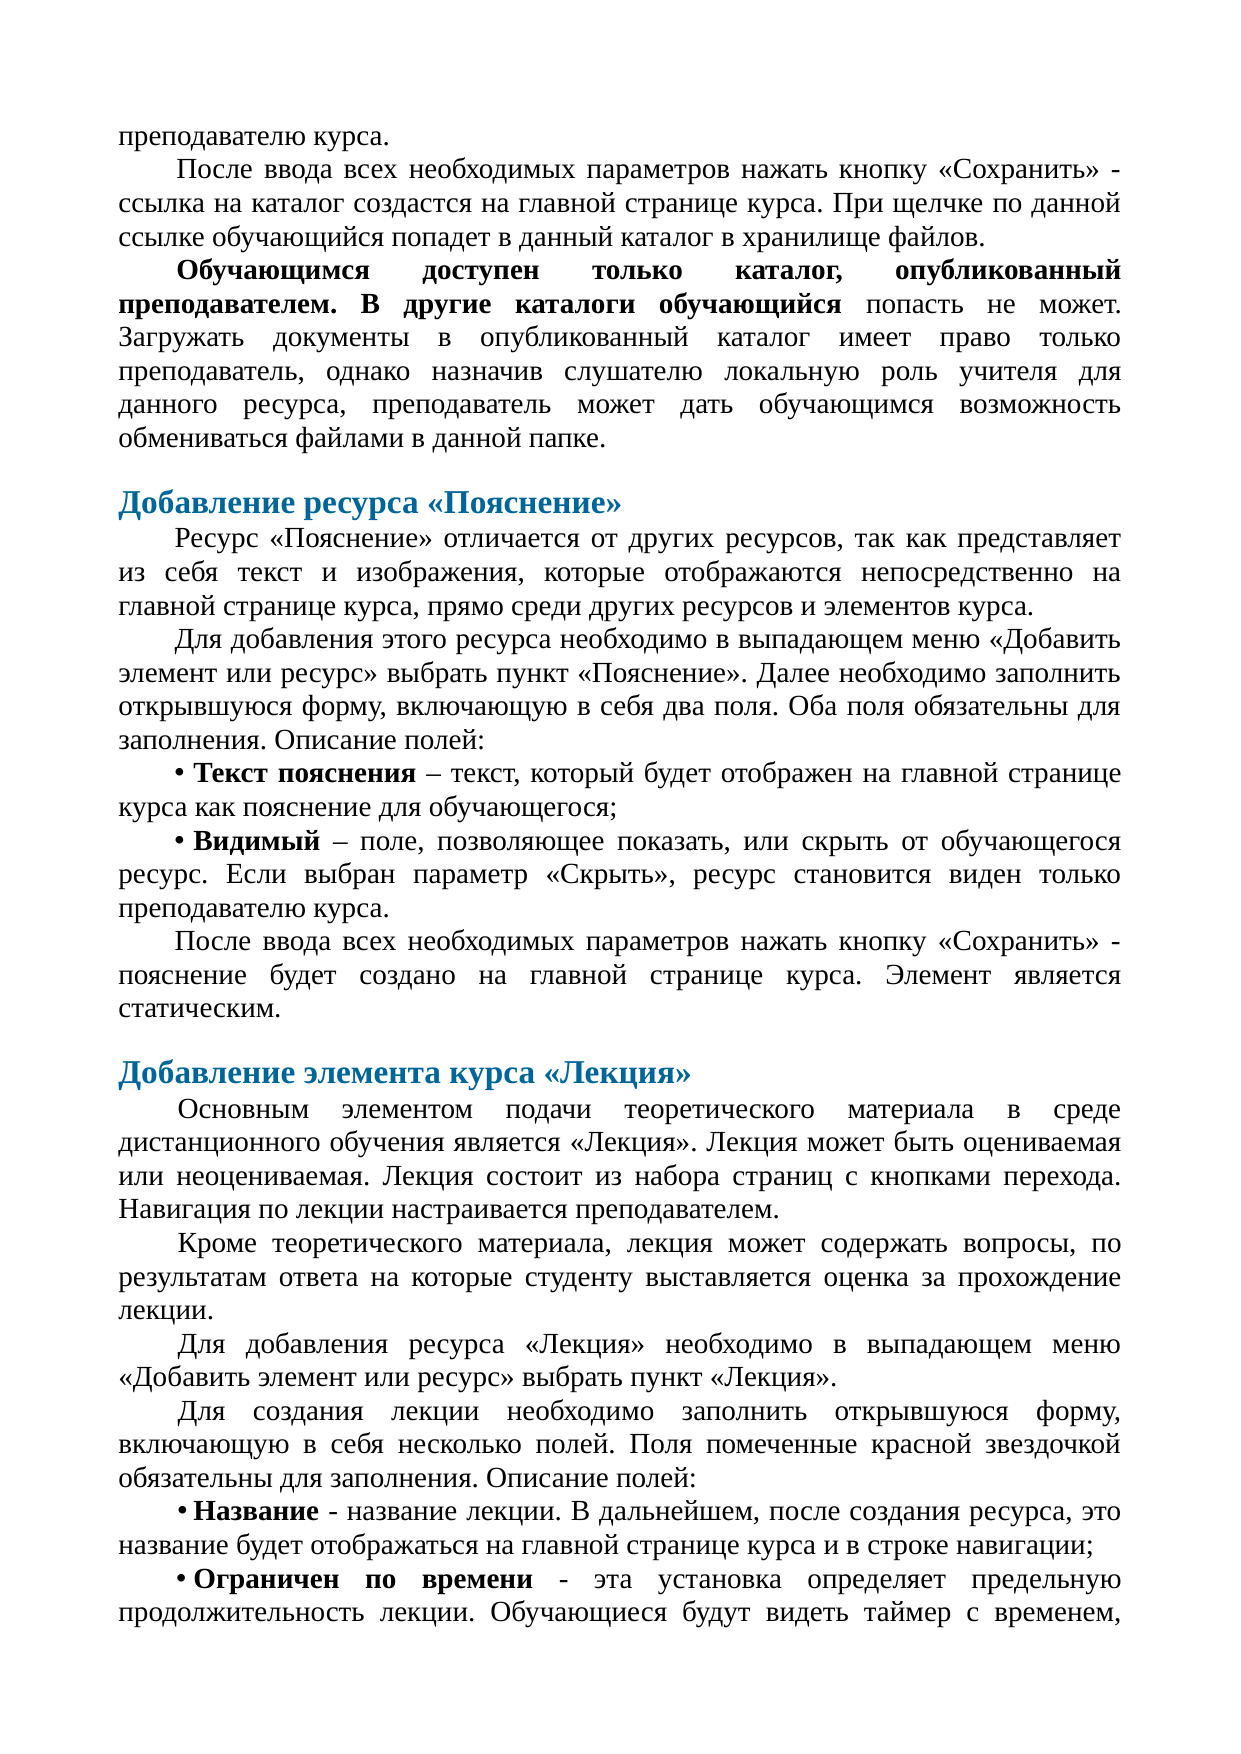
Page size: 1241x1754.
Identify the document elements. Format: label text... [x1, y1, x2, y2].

text Для добавления этого ресурса необходимо в выпадающем меню «Добавить элемент или ресурс» выбрать пункт «Пояснение». Далее необходимо заполнить открывшуюся форму, включающую в себя два поля. Оба поля обязательны для заполнения. Описание полей: [118, 621, 1122, 755]
list Видимый – поле, позволяющее показать, или скрыть от обучающегося ресурс. Если выбран параметр «Скрыть», ресурс становится виден только преподавателю курса. [118, 823, 1122, 923]
text Добавление ресурса «Пояснение» [118, 482, 1122, 521]
text После ввода всех необходимых параметров нажать кнопку «Сохранить» - ссылка на каталог создастся на главной странице курса. При щелчке по данной ссылке обучающийся попадет в данный каталог в хранилище файлов. [118, 152, 1122, 252]
text преподавателю курса. [118, 118, 1122, 152]
text Для добавления ресурса «Лекция» необходимо в выпадающем меню «Добавить элемент или ресурс» выбрать пункт «Лекция». [118, 1326, 1122, 1393]
text После ввода всех необходимых параметров нажать кнопку «Сохранить» - пояснение будет создано на главной странице курса. Элемент является статическим. [118, 923, 1122, 1024]
list Ограничен по времени - эта установка определяет предельную продолжительность лекции. Обучающиеся будут видеть таймер с временем, [118, 1561, 1122, 1628]
list Название - название лекции. В дальнейшем, после создания ресурса, это название будет отображаться на главной странице курса и в строке навигации; [118, 1493, 1122, 1561]
text Ресурс «Пояснение» отличается от других ресурсов, так как представляет из себя текст и изображения, которые отображаются непосредственно на главной странице курса, прямо среди других ресурсов и элементов курса. [118, 521, 1122, 621]
text Основным элементом подачи теоретического материала в среде дистанционного обучения является «Лекция». Лекция может быть оцениваемая или неоцениваемая. Лекция состоит из набора страниц с кнопками перехода. Навигация по лекции настраивается преподавателем. [118, 1091, 1122, 1225]
text Обучающимся доступен только каталог, опубликованный преподавателем. В другие каталоги обучающийся попасть не может. Загружать документы в опубликованный каталог имеет право только преподаватель, однако назначив слушателю локальную роль учителя для данного ресурса, преподаватель может дать обучающимся возможность обмениваться файлами в данной папке. [118, 252, 1122, 453]
text Для создания лекции необходимо заполнить открывшуюся форму, включающую в себя несколько полей. Поля помеченные красной звездочкой обязательны для заполнения. Описание полей: [118, 1393, 1122, 1493]
list Текст пояснения – текст, который будет отображен на главной странице курса как пояснение для обучающегося; [118, 755, 1122, 823]
text Добавление элемента курса «Лекция» [118, 1053, 1122, 1091]
text Кроме теоретического материала, лекция может содержать вопросы, по результатам ответа на которые студенту выставляется оценка за прохождение лекции. [118, 1225, 1122, 1326]
